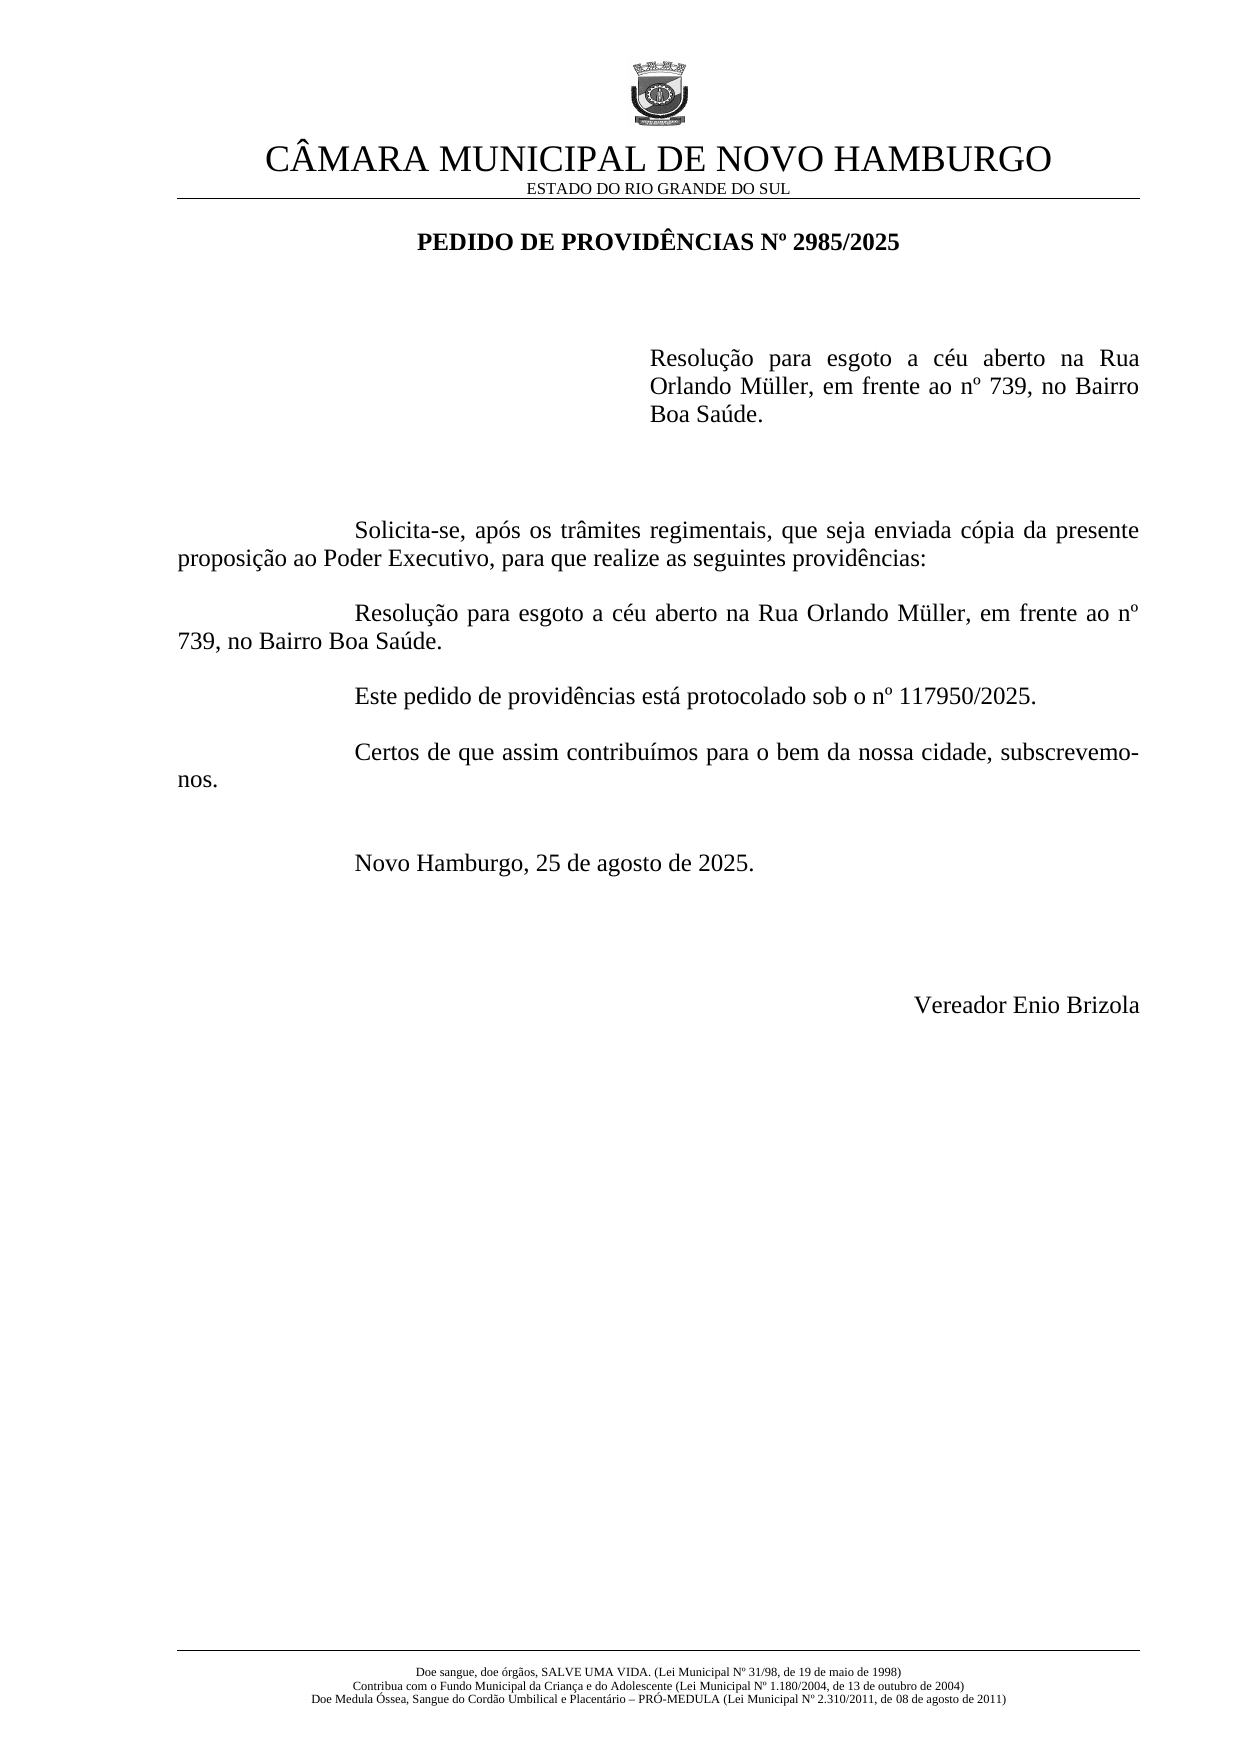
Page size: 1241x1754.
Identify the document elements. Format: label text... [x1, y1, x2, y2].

text Novo Hamburgo, 25 de agosto de 2025. [177, 849, 1140, 876]
text Solicita-se, após os trâmites regimentais, que seja enviada cópia da presente proposição ao Poder Executivo, para que realize as seguintes providências: [177, 516, 1140, 572]
text Resolução para esgoto a céu aberto na Rua Orlando Müller, em frente ao nº 739, no Bairro Boa Saúde. [649, 344, 1140, 428]
text Resolução para esgoto a céu aberto na Rua Orlando Müller, em frente ao nº 739, no Bairro Boa Saúde. [177, 599, 1140, 655]
text PEDIDO DE PROVIDÊNCIAS Nº 2985/2025 [177, 228, 1140, 256]
text Certos de que assim contribuímos para o bem da nossa cidade, subscrevemo-nos. [177, 738, 1140, 793]
text Este pedido de providências está protocolado sob o nº 117950/2025. [177, 682, 1140, 710]
text Vereador Enio Brizola [177, 991, 1140, 1018]
